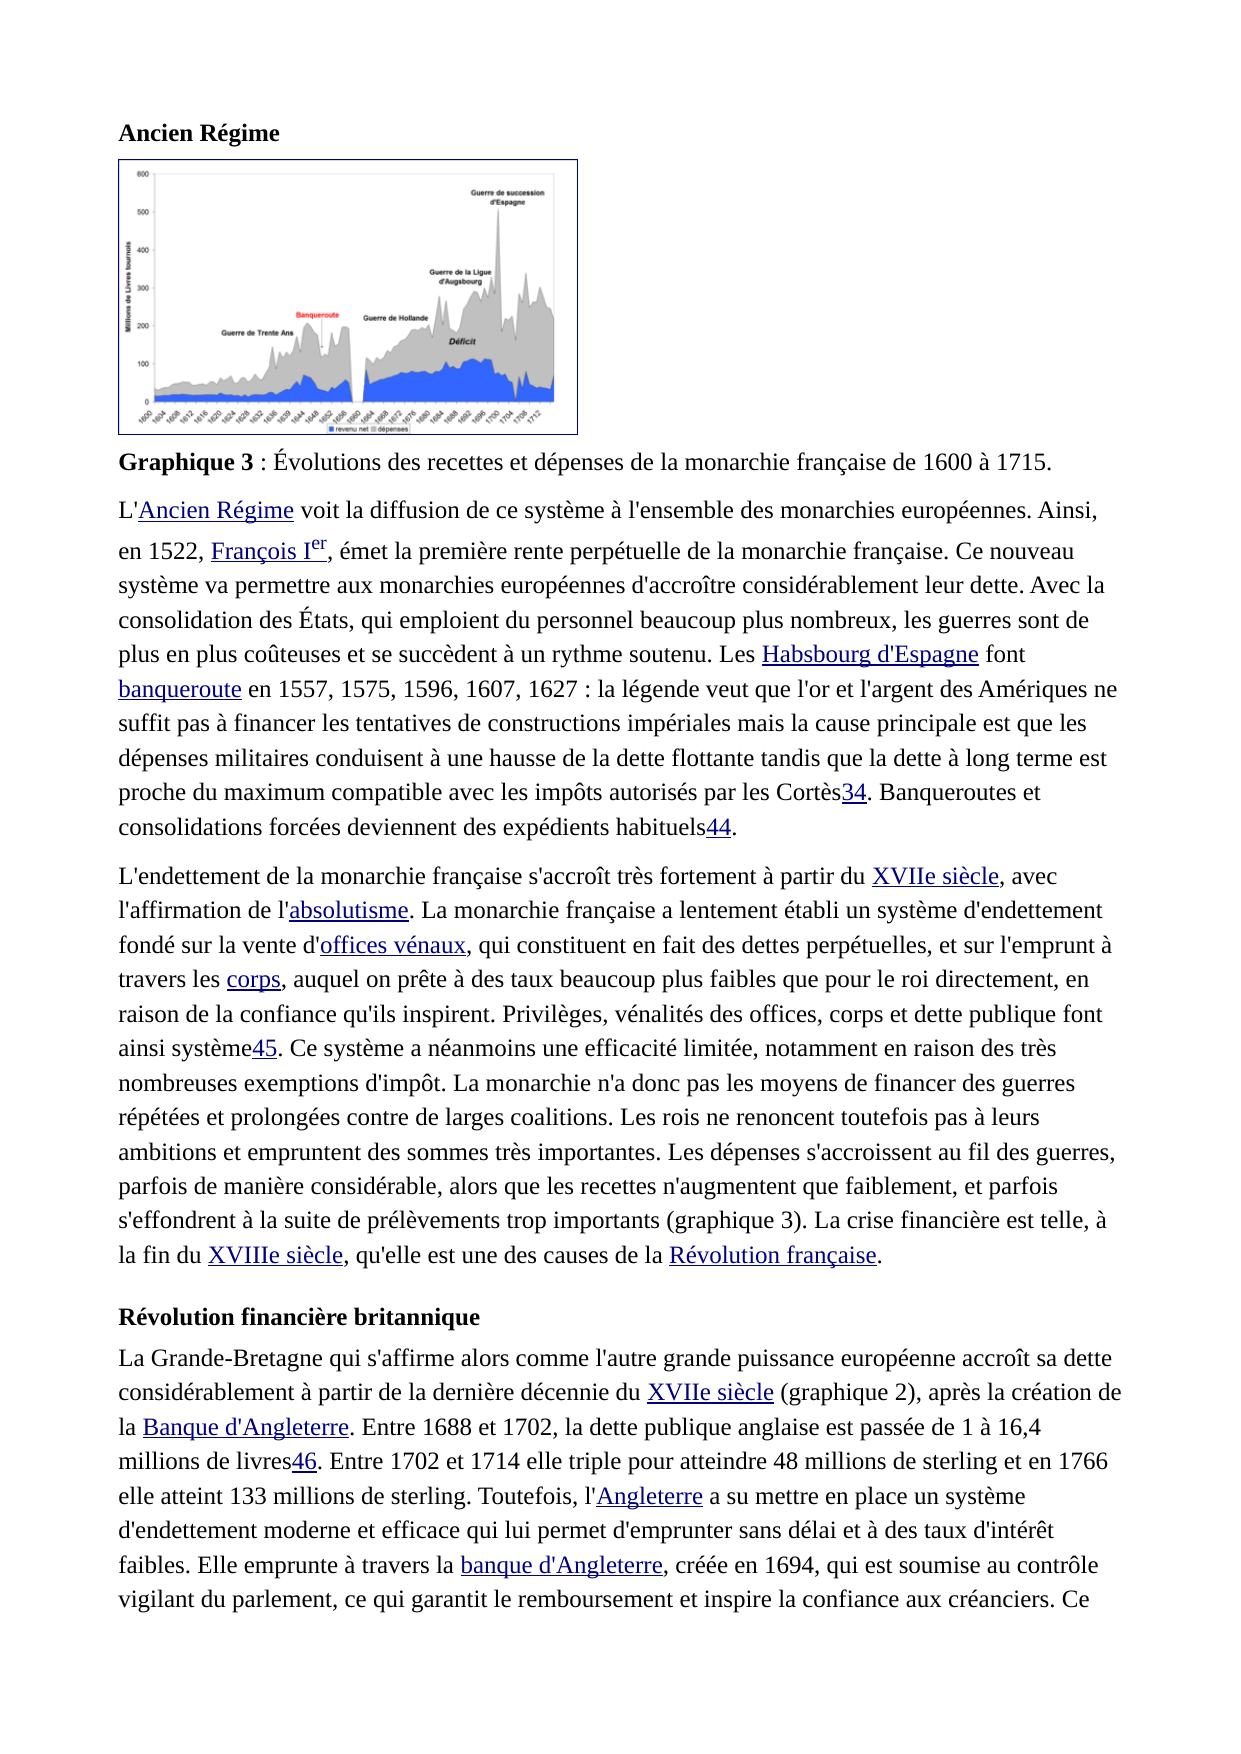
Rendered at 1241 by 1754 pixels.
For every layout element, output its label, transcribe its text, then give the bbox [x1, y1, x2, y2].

subtitle Ancien Régime [118, 118, 1122, 147]
text Graphique 3 : Évolutions des recettes et dépenses de la monarchie française de 1600 à 1715. [118, 447, 1122, 475]
text La Grande-Bretagne qui s'affirme alors comme l'autre grande puissance européenne accroît sa dette considérablement à partir de la dernière décennie du XVIIe siècle (graphique 2), après la création de la Banque d'Angleterre. Entre 1688 et 1702, la dette publique anglaise est passée de 1 à 16,4 millions de livres46. Entre 1702 et 1714 elle triple pour atteindre 48 millions de sterling et en 1766 elle atteint 133 millions de sterling. Toutefois, l'Angleterre a su mettre en place un système d'endettement moderne et efficace qui lui permet d'emprunter sans délai et à des taux d'intérêt faibles. Elle emprunte à travers la banque d'Angleterre, créée en 1694, qui est soumise au contrôle vigilant du parlement, ce qui garantit le remboursement et inspire la confiance aux créanciers. Ce [118, 1343, 1122, 1613]
subtitle Révolution financière britannique [118, 1302, 1122, 1330]
text L'Ancien Régime voit la diffusion de ce système à l'ensemble des monarchies européennes. Ainsi, en 1522, François Ier, émet la première rente perpétuelle de la monarchie française. Ce nouveau système va permettre aux monarchies européennes d'accroître considérablement leur dette. Avec la consolidation des États, qui emploient du personnel beaucoup plus nombreux, les guerres sont de plus en plus coûteuses et se succèdent à un rythme soutenu. Les Habsbourg d'Espagne font banqueroute en 1557, 1575, 1596, 1607, 1627 : la légende veut que l'or et l'argent des Amériques ne suffit pas à financer les tentatives de constructions impériales mais la cause principale est que les dépenses militaires conduisent à une hausse de la dette flottante tandis que la dette à long terme est proche du maximum compatible avec les impôts autorisés par les Cortès34. Banqueroutes et consolidations forcées deviennent des expédients habituels44. [118, 496, 1122, 840]
picture [119, 160, 577, 434]
text L'endettement de la monarchie française s'accroît très fortement à partir du XVIIe siècle, avec l'affirmation de l'absolutisme. La monarchie française a lentement établi un système d'endettement fondé sur la vente d'offices vénaux, qui constituent en fait des dettes perpétuelles, et sur l'emprunt à travers les corps, auquel on prête à des taux beaucoup plus faibles que pour le roi directement, en raison de la confiance qu'ils inspirent. Privilèges, vénalités des offices, corps et dette publique font ainsi système45. Ce système a néanmoins une efficacité limitée, notamment en raison des très nombreuses exemptions d'impôt. La monarchie n'a donc pas les moyens de financer des guerres répétées et prolongées contre de larges coalitions. Les rois ne renoncent toutefois pas à leurs ambitions et empruntent des sommes très importantes. Les dépenses s'accroissent au fil des guerres, parfois de manière considérable, alors que les recettes n'augmentent que faiblement, et parfois s'effondrent à la suite de prélèvements trop importants (graphique 3). La crise financière est telle, à la fin du XVIIIe siècle, qu'elle est une des causes de la Révolution française. [118, 861, 1122, 1269]
